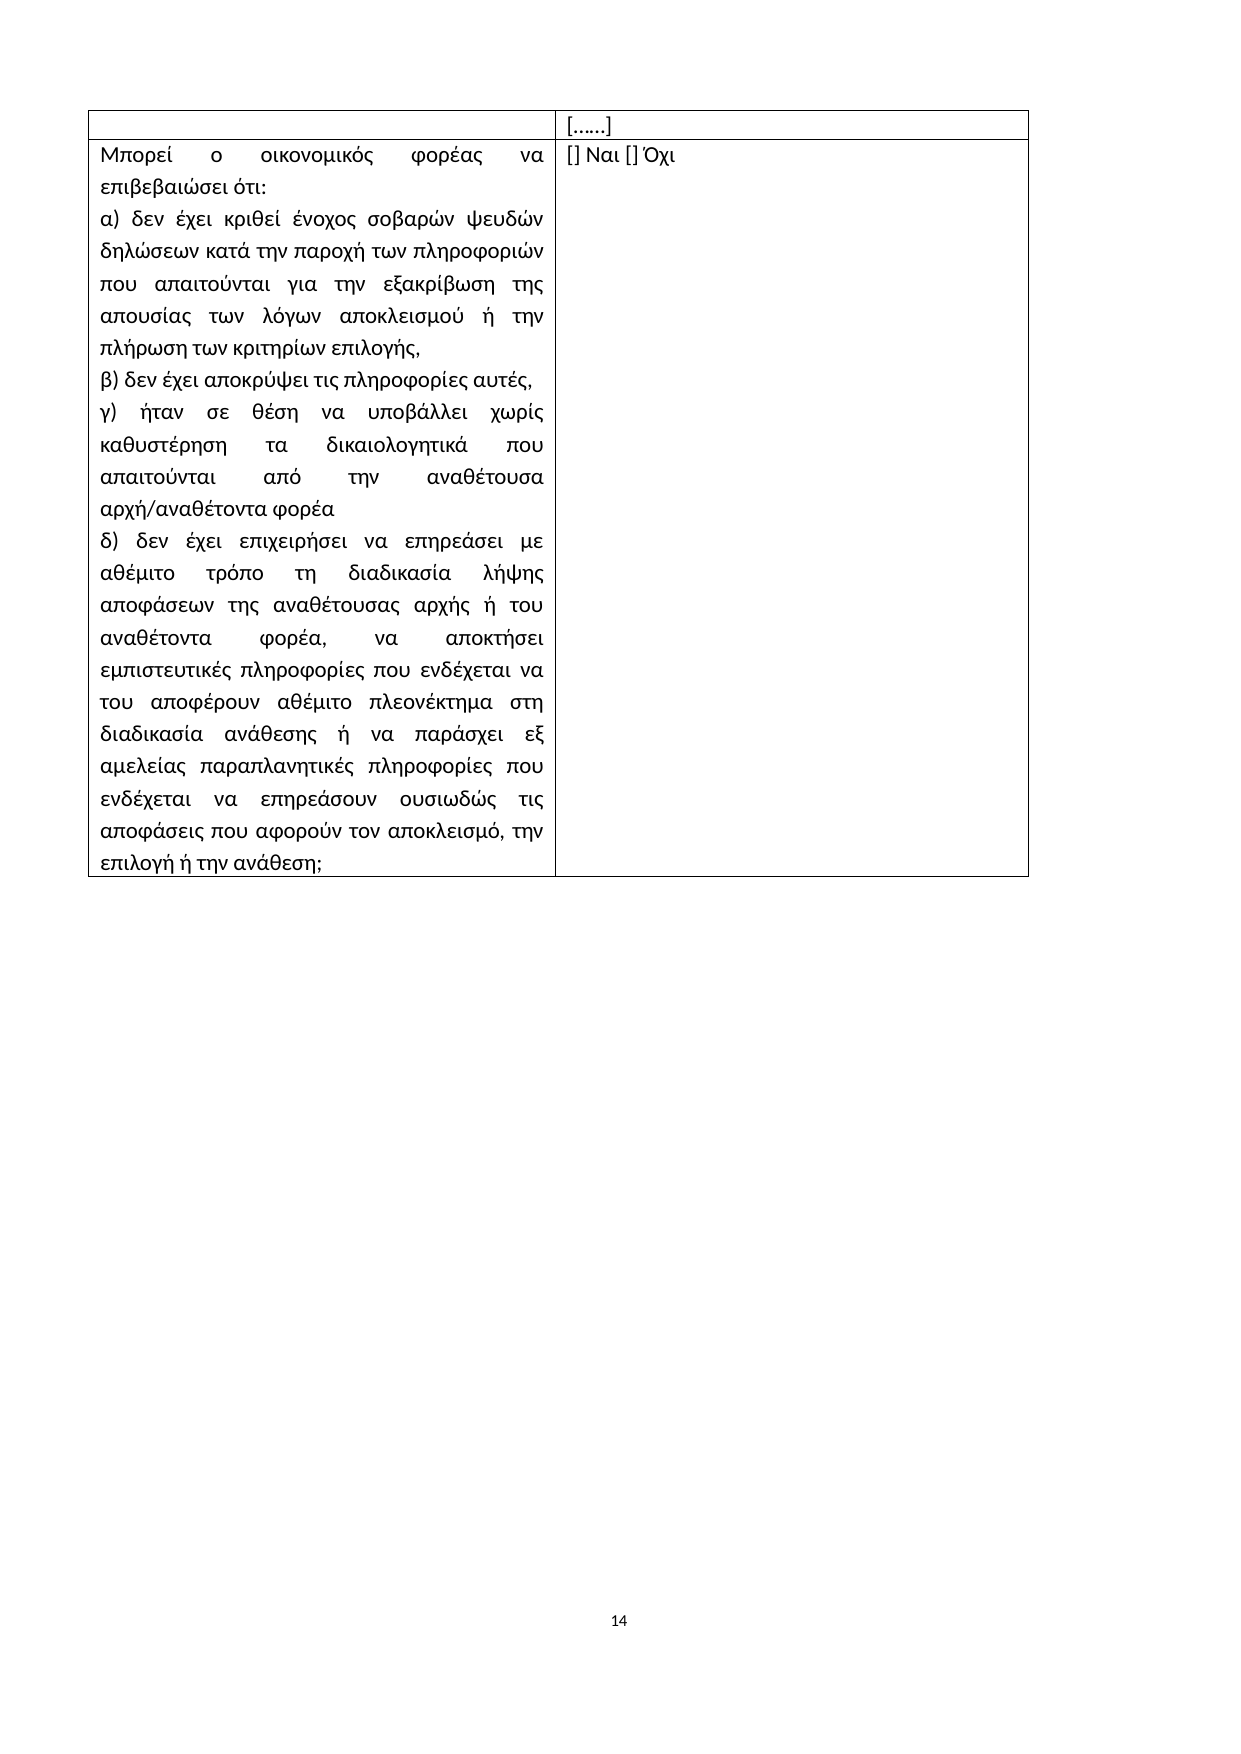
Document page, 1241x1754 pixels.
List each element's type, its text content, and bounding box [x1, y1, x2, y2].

table_cell [] Ναι [] Όχι [556, 140, 1028, 876]
table_cell [89, 111, 555, 139]
table_cell Μπορεί ο οικονομικός φορέας να επιβεβαιώσει ότι: α) δεν έχει κριθεί ένοχος σοβαρών ψευδών δηλώσεων κατά την παροχή των πληροφοριών που απαιτούνται για την εξακρίβωση της απουσίας των λόγων αποκλεισμού ή την πλήρωση των κριτηρίων επιλογής, β) δεν έχει αποκρύψει τις πληροφορίες αυτές, γ) ήταν σε θέση να υποβάλλει χωρίς καθυστέρηση τα δικαιολογητικά που απαιτούνται από την αναθέτουσα αρχή/αναθέτοντα φορέα δ) δεν έχει επιχειρήσει να επηρεάσει με αθέμιτο τρόπο τη διαδικασία λήψης αποφάσεων της αναθέτουσας αρχής ή του αναθέτοντα φορέα, να αποκτήσει εμπιστευτικές πληροφορίες που ενδέχεται να του αποφέρουν αθέμιτο πλεονέκτημα στη διαδικασία ανάθεσης ή να παράσχει εξ αμελείας παραπλανητικές πληροφορίες που ενδέχεται να επηρεάσουν ουσιωδώς τις αποφάσεις που αφορούν τον αποκλεισμό, την επιλογή ή την ανάθεση; [89, 140, 555, 876]
table_cell [……] [556, 111, 1028, 139]
